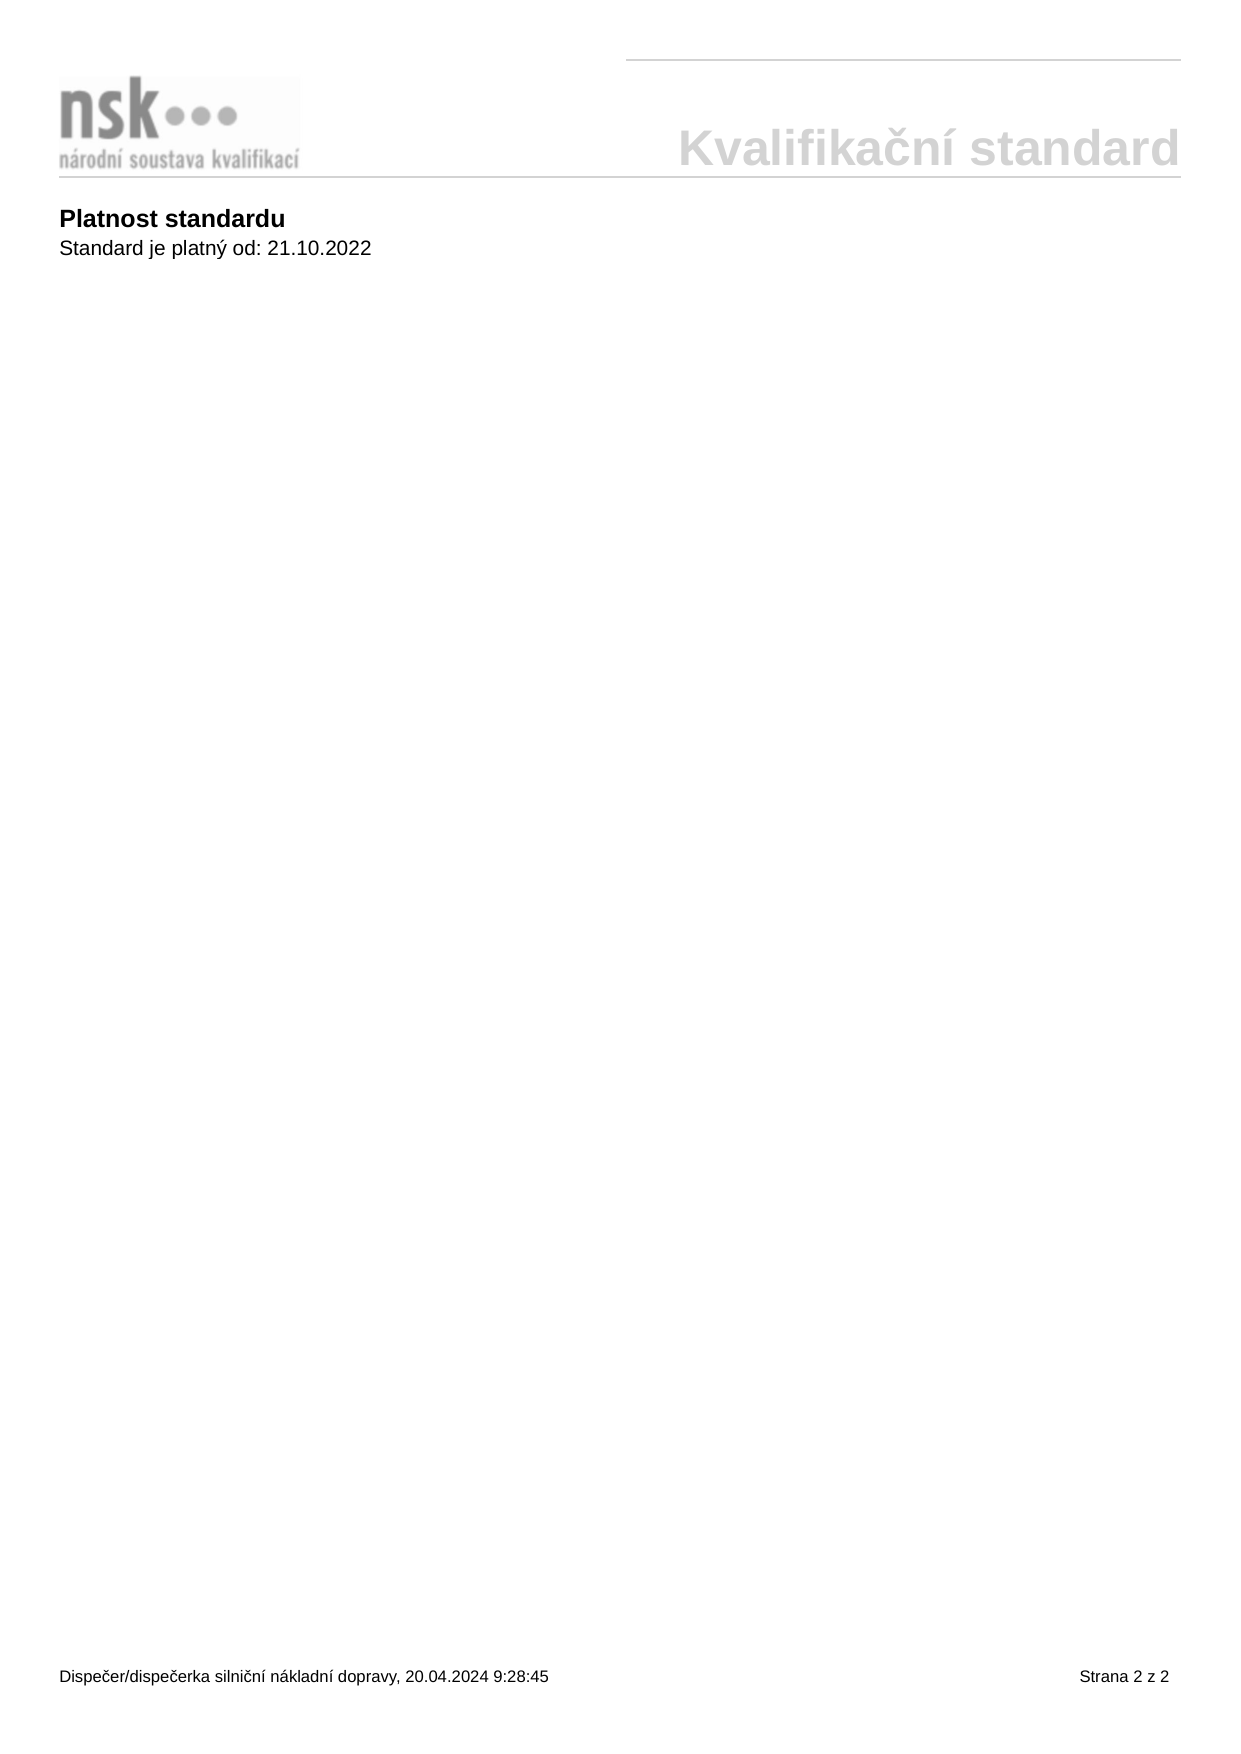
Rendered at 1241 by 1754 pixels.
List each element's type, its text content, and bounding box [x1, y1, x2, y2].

table_cell Strana 2 z 2 [862, 1658, 1169, 1694]
table_cell [620, 859, 626, 1159]
table_cell [1093, 1409, 1169, 1658]
table_cell [59, 1159, 483, 1409]
table_cell [620, 259, 626, 559]
table_cell [59, 171, 483, 176]
picture [58, 59, 621, 171]
table_cell [484, 559, 620, 859]
table_cell [1093, 1159, 1169, 1409]
table_cell [620, 1159, 626, 1409]
table_cell [59, 178, 1181, 194]
table_cell [626, 559, 862, 859]
table_cell [1169, 259, 1181, 559]
table_cell [862, 859, 1093, 1159]
table_cell [626, 1409, 862, 1658]
table_cell [1169, 859, 1181, 1159]
table_cell [484, 1159, 620, 1409]
table_cell [484, 1409, 620, 1658]
table_cell [862, 1409, 1093, 1658]
table_cell [1169, 559, 1181, 859]
table_cell [484, 194, 620, 200]
table_cell [626, 259, 862, 559]
table_cell [620, 559, 626, 859]
table_cell [862, 194, 1093, 200]
table_cell [59, 859, 483, 1159]
table_cell [1093, 859, 1169, 1159]
table_cell [484, 859, 620, 1159]
table_cell [484, 171, 620, 176]
table_cell Dispečer/dispečerka silniční nákladní dopravy, 20.04.2024 9:28:45 [59, 1658, 862, 1694]
table_cell Platnost standardu [59, 200, 1181, 236]
table_cell Kvalifikační standard [626, 61, 1181, 176]
table_cell [59, 194, 483, 200]
table_cell [1169, 1658, 1181, 1694]
table_cell [59, 1409, 483, 1658]
table_cell [484, 259, 620, 559]
table_cell [59, 559, 483, 859]
table_cell [1169, 194, 1181, 200]
table_cell [626, 194, 862, 200]
table_cell [626, 1159, 862, 1409]
table_cell Standard je platný od: 21.10.2022 [59, 236, 1181, 259]
table_cell [1169, 1409, 1181, 1658]
table_cell [621, 59, 626, 170]
table_cell [1093, 559, 1169, 859]
table_cell [1093, 194, 1169, 200]
table_cell [1169, 1159, 1181, 1409]
table_cell [59, 259, 483, 559]
table_cell [620, 1409, 626, 1658]
table_cell [862, 559, 1093, 859]
table_cell [862, 259, 1093, 559]
table_cell [862, 1159, 1093, 1409]
table_cell [1093, 259, 1169, 559]
table_cell [626, 859, 862, 1159]
